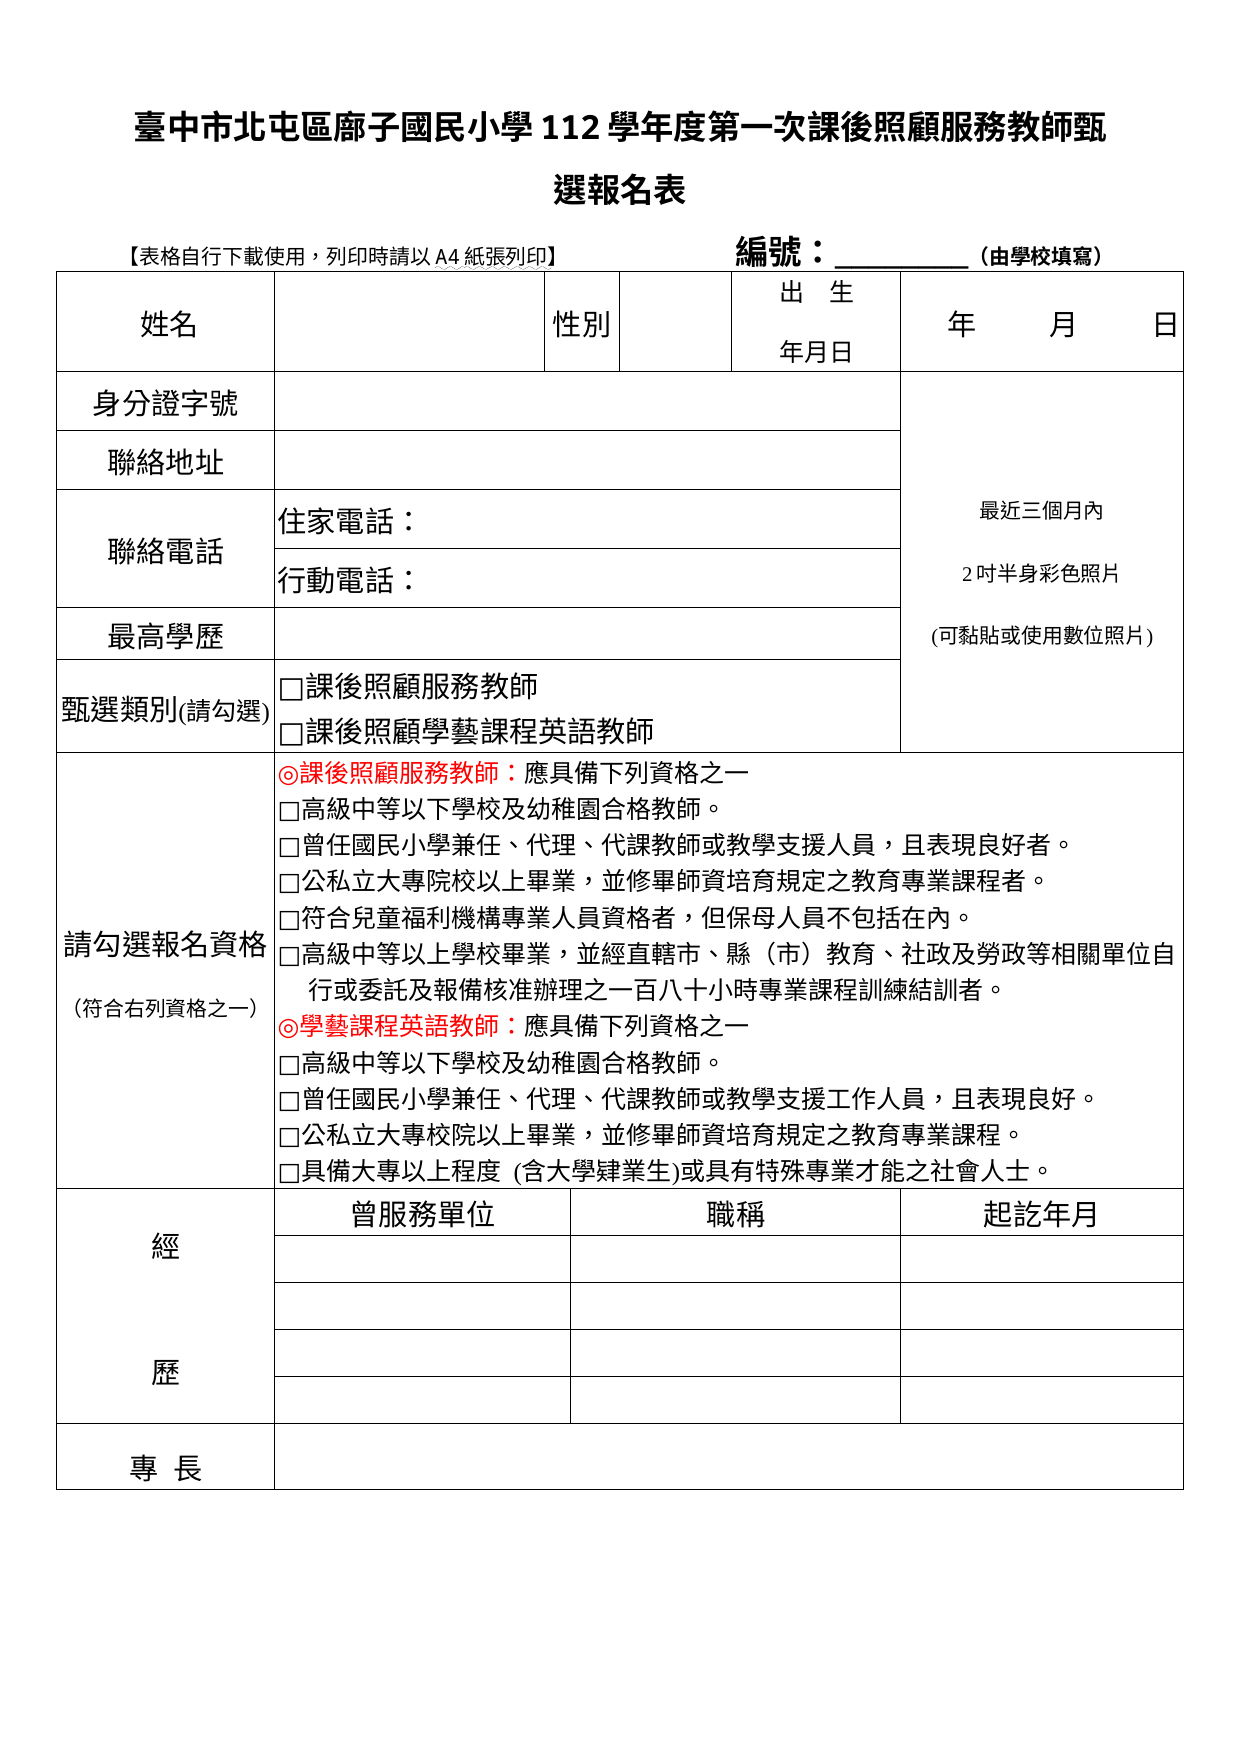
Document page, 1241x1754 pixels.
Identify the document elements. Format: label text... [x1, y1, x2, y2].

table_cell [571, 1377, 900, 1422]
table_cell 起訖年月 [901, 1189, 1183, 1235]
table_cell [901, 1283, 1183, 1329]
table_cell [571, 1236, 900, 1282]
table_cell [275, 1283, 570, 1329]
table_cell 甄選類別(請勾選) [57, 660, 274, 752]
table_cell 身分證字號 [57, 372, 274, 430]
table_cell 經 歷 [57, 1189, 274, 1422]
table_header [275, 272, 544, 371]
table_cell 請勾選報名資格 （符合右列資格之一） [57, 753, 274, 1188]
table_cell [275, 431, 900, 489]
table_cell □課後照顧服務教師 □課後照顧學藝課程英語教師 [275, 660, 900, 752]
table_cell 最近三個月內 2吋半身彩色照片 (可黏貼或使用數位照片) [901, 372, 1183, 752]
table_cell [275, 1330, 570, 1376]
table_cell [275, 1236, 570, 1282]
table_cell 職稱 [571, 1189, 900, 1235]
text 臺中市北屯區廍子國民小學112學年度第一次課後照顧服務教師甄選報名表 [118, 84, 1122, 209]
table_cell [571, 1283, 900, 1329]
table_cell [571, 1330, 900, 1376]
table_header 出 生 年月日 [732, 272, 900, 371]
table_cell 曾服務單位 [275, 1189, 570, 1235]
table_cell 聯絡地址 [57, 431, 274, 489]
table_cell [275, 1377, 570, 1422]
table_cell 聯絡電話 [57, 490, 274, 607]
table_header [620, 272, 731, 371]
table_cell 行動電話： [275, 549, 900, 607]
table_cell [901, 1377, 1183, 1422]
table_cell [901, 1236, 1183, 1282]
table_cell [275, 608, 900, 659]
table_cell [275, 372, 900, 430]
table_cell [901, 1330, 1183, 1376]
table_cell 最高學歷 [57, 608, 274, 659]
text 【表格自行下載使用，列印時請以A4紙張列印】 編號：________（由學校填寫） [118, 209, 1122, 271]
table_cell 專 長 [57, 1424, 274, 1489]
table_cell [275, 1424, 1183, 1489]
table_header 年 月 日 [901, 272, 1183, 371]
table_header 姓名 [57, 272, 274, 371]
table_header 性別 [545, 272, 619, 371]
table_cell ◎課後照顧服務教師：應具備下列資格之一 □高級中等以下學校及幼稚園合格教師。 □曾任國民小學兼任、代理、代課教師或教學支援人員，且表現良好者。 □公私立大專院校以上畢業，並修畢師資培育規定之教育專業課程者。 □符合兒童福利機構專業人員資格者，但保母人員不包括在內。 □高級中等以上學校畢業，並經直轄市、縣（市）教育、社政及勞政等相關單位自 行或委託及報備核准辦理之一百八十小時專業課程訓練結訓者。 ◎學藝課程英語教師：應具備下列資格之一 □高級中等以下學校及幼稚園合格教師。 □曾任國民小學兼任、代理、代課教師或教學支援工作人員，且表現良好。 □公私立大專校院以上畢業，並修畢師資培育規定之教育專業課程。 □具備大專以上程度 (含大學肄業生)或具有特殊專業才能之社會人士。 [275, 753, 1183, 1188]
table_cell 住家電話： [275, 490, 900, 548]
